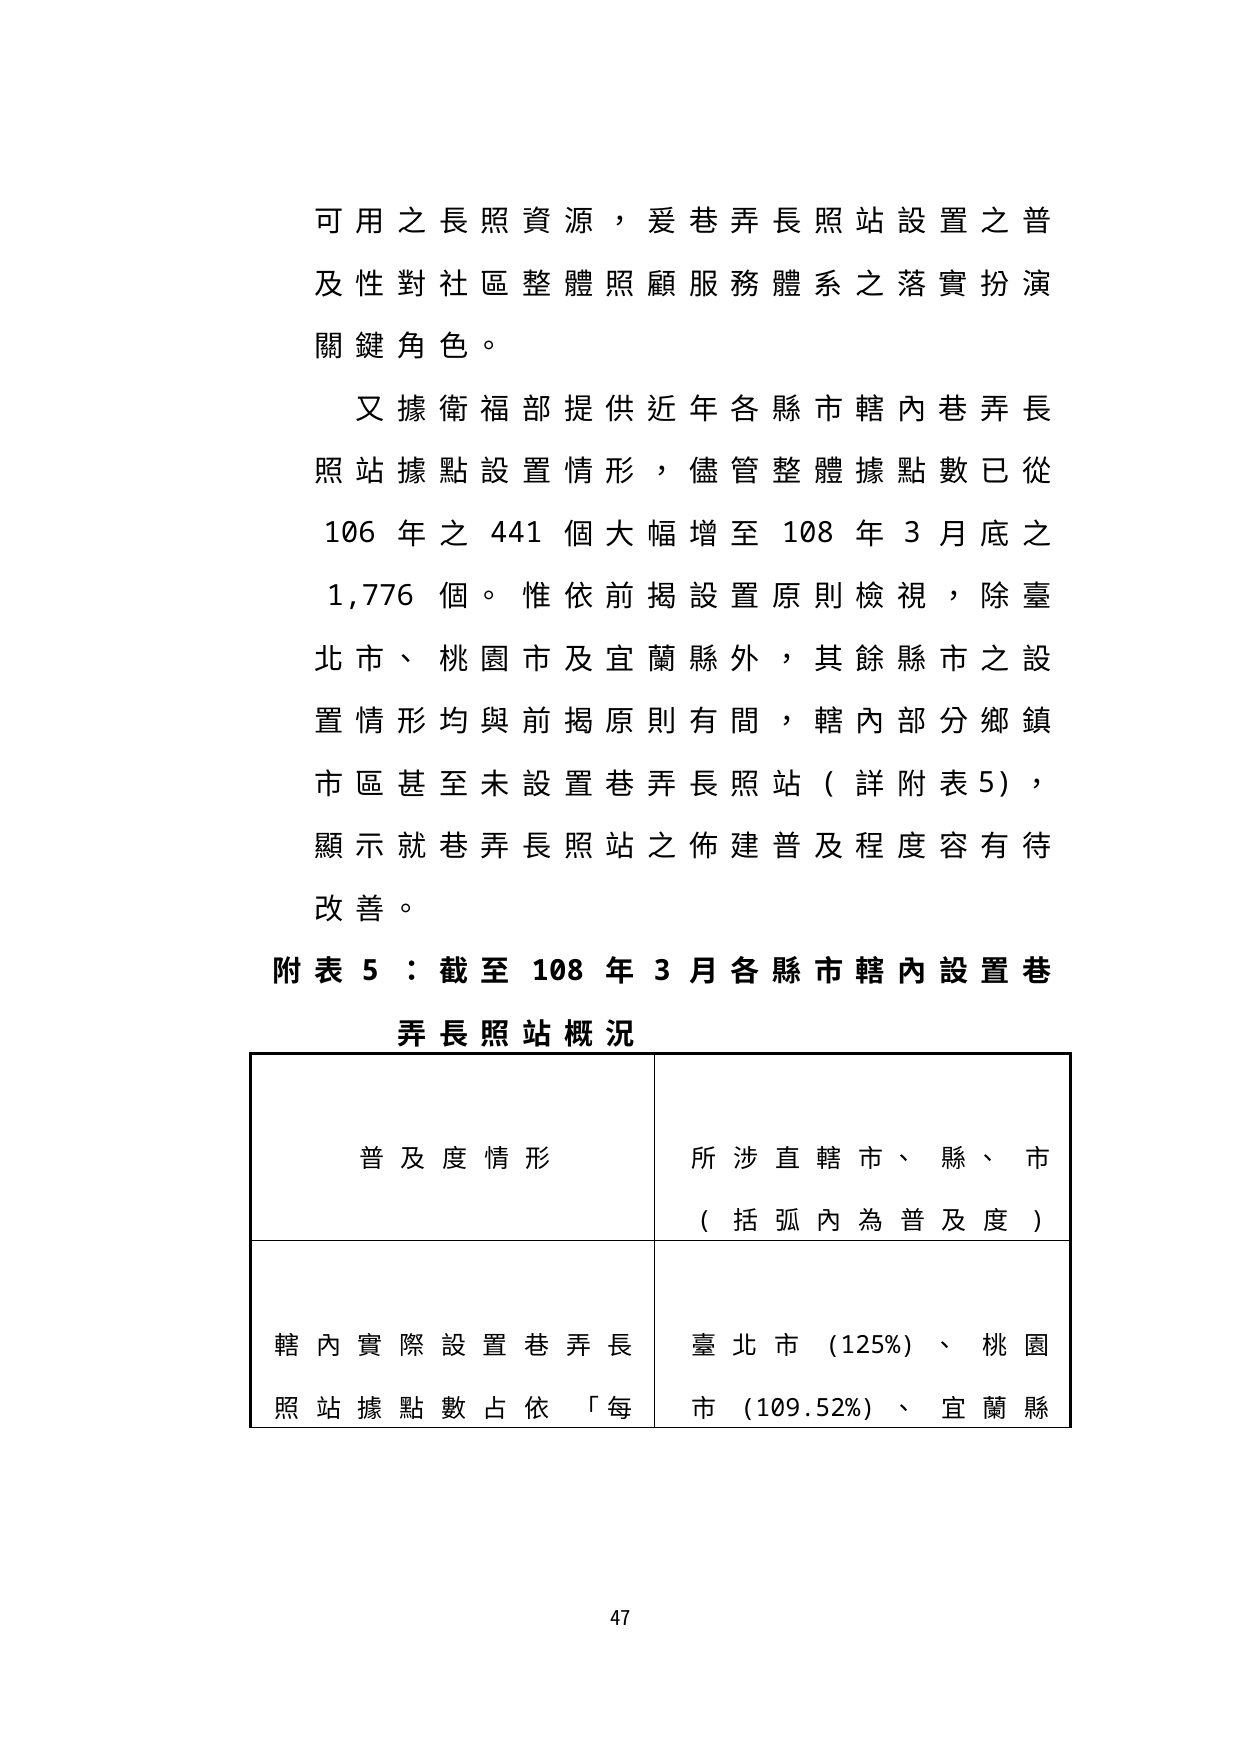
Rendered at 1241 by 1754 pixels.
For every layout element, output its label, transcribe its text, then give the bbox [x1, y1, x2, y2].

table_header 普及度情形 [252, 1055, 654, 1240]
table_cell 臺北市(125%)、桃園市(109.52%)、宜蘭縣 [655, 1241, 1069, 1427]
text 可用之長照資源，爰巷弄長照站設置之普及性對社區整體照顧服務體系之落實扮演關鍵角色。 [274, 177, 1058, 365]
table_cell 轄內實際設置巷弄長照站據點數占依「每 [252, 1241, 654, 1427]
table_header 所涉直轄市、縣、市 (括弧內為普及度) [655, 1055, 1069, 1240]
text 又據衛福部提供近年各縣市轄內巷弄長照站據點設置情形，儘管整體據點數已從106年之441個大幅增至108年3月底之1,776個。惟依前揭設置原則檢視，除臺北市、桃園市及宜蘭縣外，其餘縣市之設置情形均與前揭原則有間，轄內部分鄉鎮市區甚至未設置巷弄長照站(詳附表5)，顯示就巷弄長照站之佈建普及程度容有待改善。 [277, 365, 1058, 927]
text 附表5：截至108年3月各縣市轄內設置巷弄長照站概況 [236, 927, 1058, 1052]
